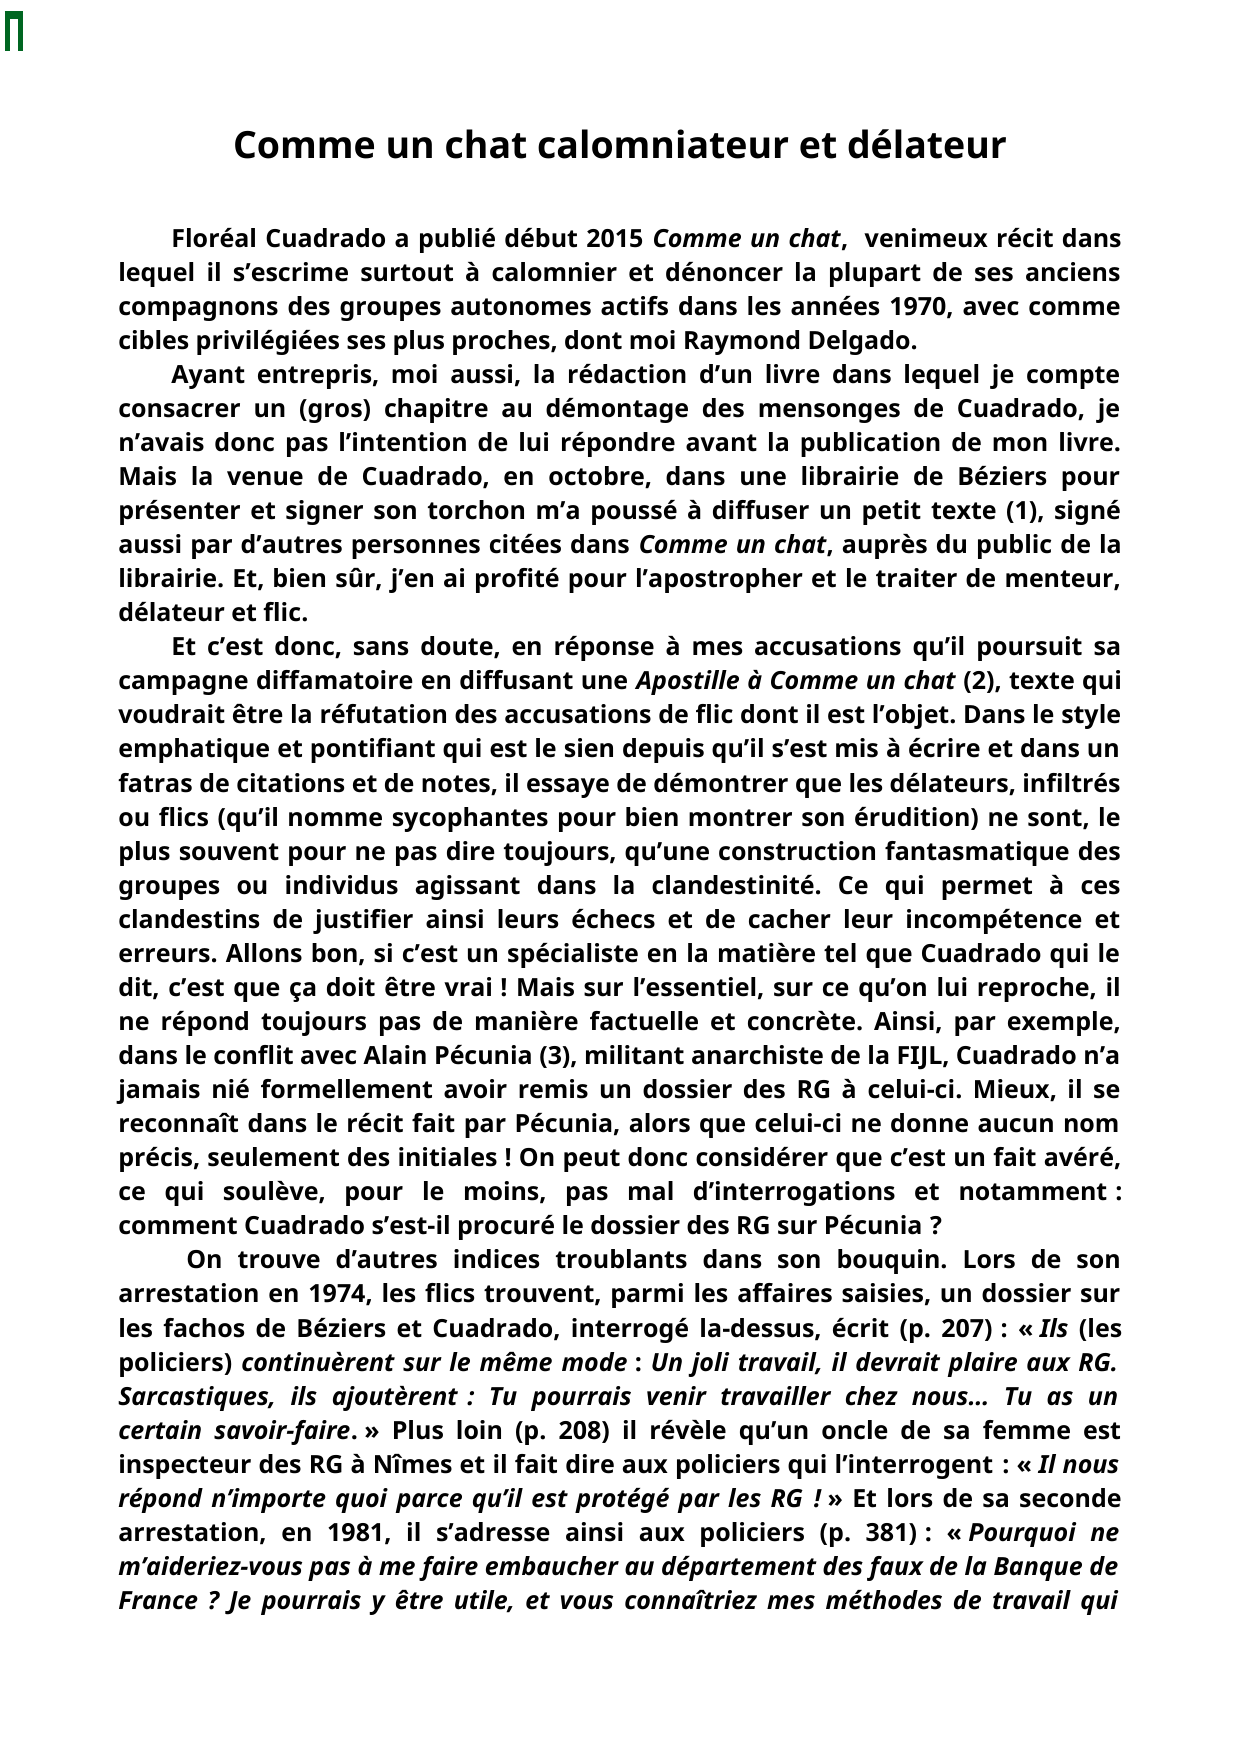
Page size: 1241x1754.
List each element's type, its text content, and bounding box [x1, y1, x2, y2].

text On trouve d’autres indices troublants dans son bouquin. Lors de son arrestation en 1974, les flics trouvent, parmi les affaires saisies, un dossier sur les fachos de Béziers et Cuadrado, interrogé la-dessus, écrit (p. 207) : « Ils (les policiers) continuèrent sur le même mode : Un joli travail, il devrait plaire aux RG. Sarcastiques, ils ajoutèrent : Tu pourrais venir travailler chez nous… Tu as un certain savoir-faire. » Plus loin (p. 208) il révèle qu’un oncle de sa femme est inspecteur des RG à Nîmes et il fait dire aux policiers qui l’interrogent : « Il nous répond n’importe quoi parce qu’il est protégé par les RG ! » Et lors de sa seconde arrestation, en 1981, il s’adresse ainsi aux policiers (p. 381) : « Pourquoi ne m’aideriez-vous pas à me faire embaucher au département des faux de la Banque de France ? Je pourrais y être utile, et vous connaîtriez mes méthodes de travail qui [118, 1242, 1122, 1617]
text Ayant entrepris, moi aussi, la rédaction d’un livre dans lequel je compte consacrer un (gros) chapitre au démontage des mensonges de Cuadrado, je n’avais donc pas l’intention de lui répondre avant la publication de mon livre. Mais la venue de Cuadrado, en octobre, dans une librairie de Béziers pour présenter et signer son torchon m’a poussé à diffuser un petit texte (1), signé aussi par d’autres personnes citées dans Comme un chat, auprès du public de la librairie. Et, bien sûr, j’en ai profité pour l’apostropher et le traiter de menteur, délateur et flic. [118, 356, 1122, 629]
text Et c’est donc, sans doute, en réponse à mes accusations qu’il poursuit sa campagne diffamatoire en diffusant une Apostille à Comme un chat (2), texte qui voudrait être la réfutation des accusations de flic dont il est l’objet. Dans le style emphatique et pontifiant qui est le sien depuis qu’il s’est mis à écrire et dans un fatras de citations et de notes, il essaye de démontrer que les délateurs, infiltrés ou flics (qu’il nomme sycophantes pour bien montrer son érudition) ne sont, le plus souvent pour ne pas dire toujours, qu’une construction fantasmatique des groupes ou individus agissant dans la clandestinité. Ce qui permet à ces clandestins de justifier ainsi leurs échecs et de cacher leur incompétence et erreurs. Allons bon, si c’est un spécialiste en la matière tel que Cuadrado qui le dit, c’est que ça doit être vrai ! Mais sur l’essentiel, sur ce qu’on lui reproche, il ne répond toujours pas de manière factuelle et concrète. Ainsi, par exemple, dans le conflit avec Alain Pécunia (3), militant anarchiste de la FIJL, Cuadrado n’a jamais nié formellement avoir remis un dossier des RG à celui-ci. Mieux, il se reconnaît dans le récit fait par Pécunia, alors que celui-ci ne donne aucun nom précis, seulement des initiales ! On peut donc considérer que c’est un fait avéré, ce qui soulève, pour le moins, pas mal d’interrogations et notamment : comment Cuadrado s’est-il procuré le dossier des RG sur Pécunia ? [118, 629, 1122, 1242]
text Floréal Cuadrado a publié début 2015 Comme un chat, venimeux récit dans lequel il s’escrime surtout à calomnier et dénoncer la plupart de ses anciens compagnons des groupes autonomes actifs dans les années 1970, avec comme cibles privilégiées ses plus proches, dont moi Raymond Delgado. [118, 220, 1122, 356]
title Comme un chat calomniateur et délateur [118, 118, 1122, 169]
